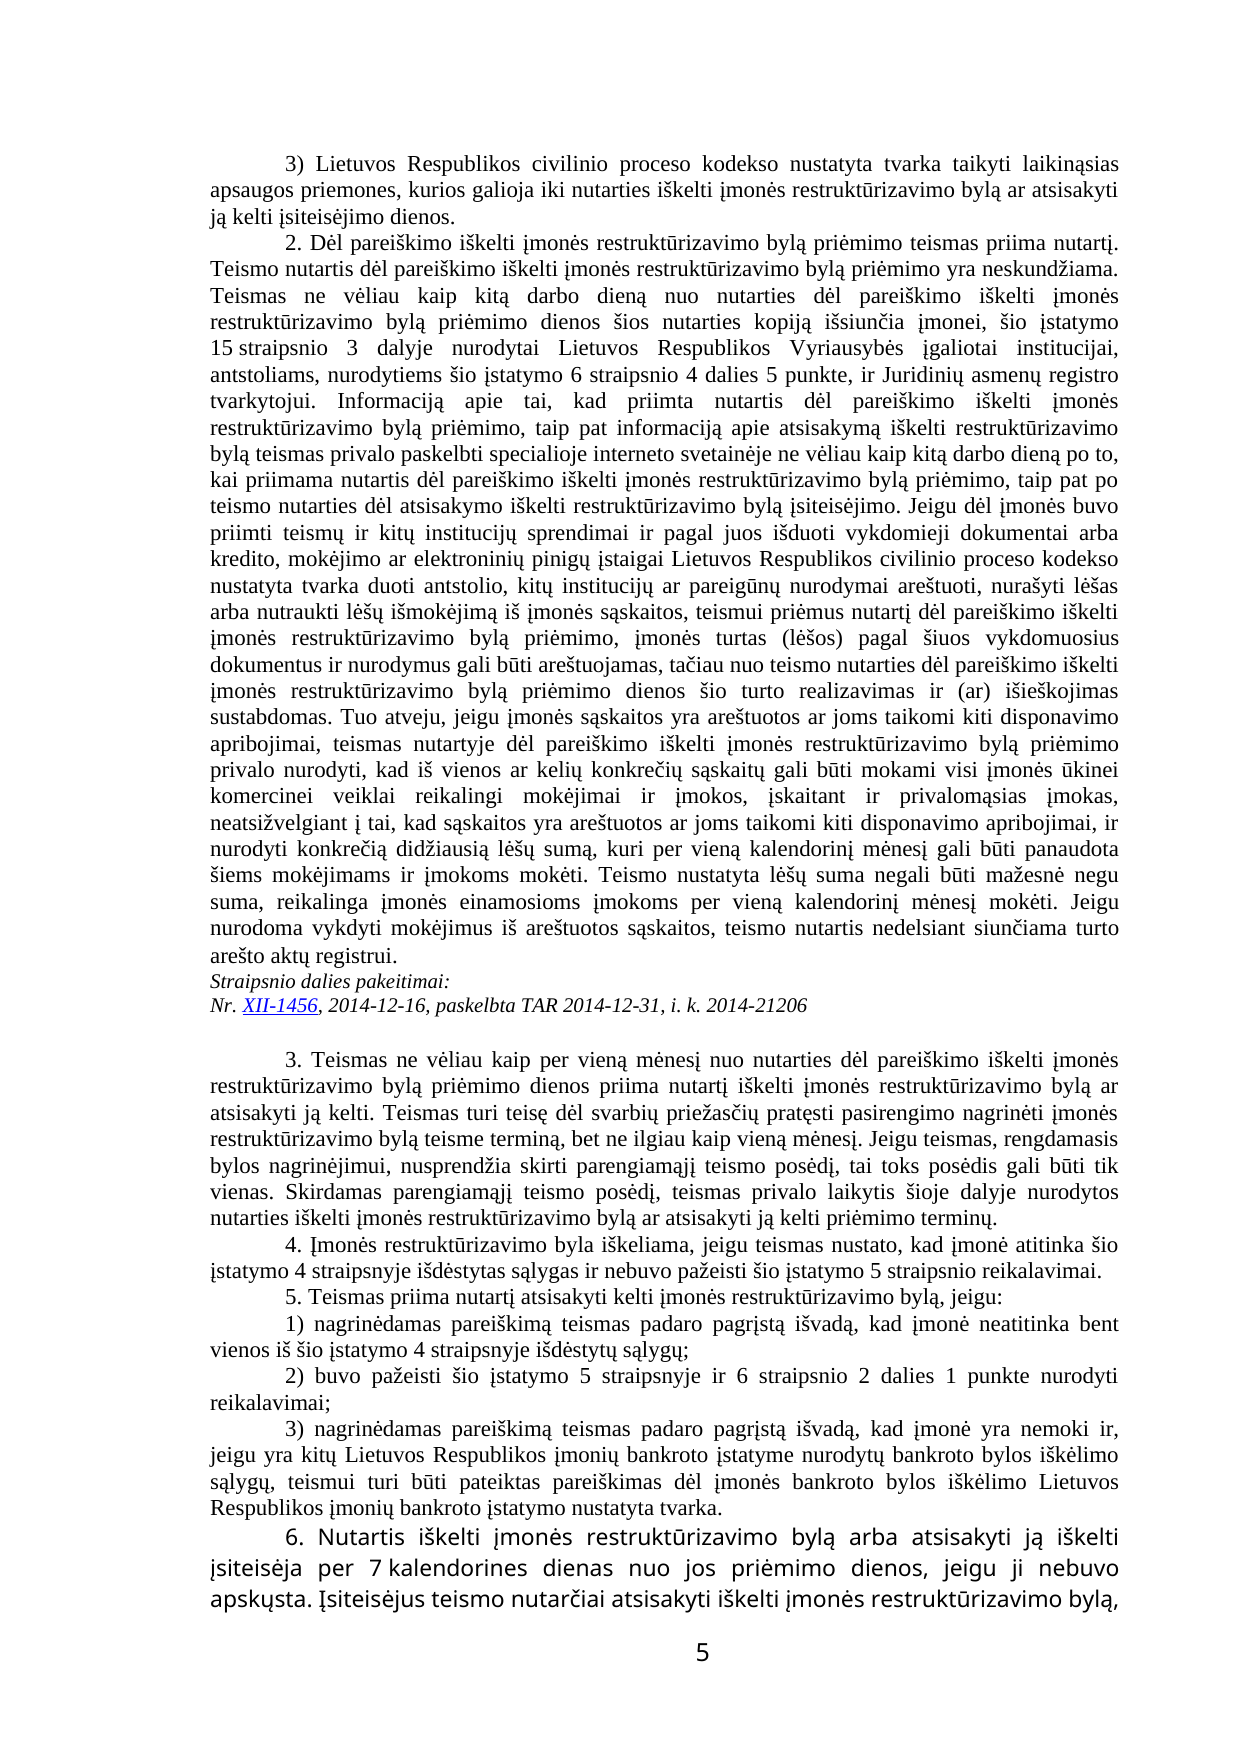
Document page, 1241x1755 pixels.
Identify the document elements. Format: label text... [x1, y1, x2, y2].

text 6. Nutartis iškelti įmonės restruktūrizavimo bylą arba atsisakyti ją iškelti įsiteisėja per 7 kalendorines dienas nuo jos priėmimo dienos, jeigu ji nebuvo apskųsta. Įsiteisėjus teismo nutarčiai atsisakyti iškelti įmonės restruktūrizavimo bylą, [210, 1521, 1120, 1614]
text 1) nagrinėdamas pareiškimą teismas padaro pagrįstą išvadą, kad įmonė neatitinka bent vienos iš šio įstatymo 4 straipsnyje išdėstytų sąlygų; [210, 1310, 1120, 1362]
text 3) nagrinėdamas pareiškimą teismas padaro pagrįstą išvadą, kad įmonė yra nemoki ir, jeigu yra kitų Lietuvos Respublikos įmonių bankroto įstatyme nurodytų bankroto bylos iškėlimo sąlygų, teismui turi būti pateiktas pareiškimas dėl įmonės bankroto bylos iškėlimo Lietuvos Respublikos įmonių bankroto įstatymo nustatyta tvarka. [210, 1415, 1120, 1521]
text Straipsnio dalies pakeitimai: [210, 969, 1120, 993]
text 3) Lietuvos Respublikos civilinio proceso kodekso nustatyta tvarka taikyti laikinąsias apsaugos priemones, kurios galioja iki nutarties iškelti įmonės restruktūrizavimo bylą ar atsisakyti ją kelti įsiteisėjimo dienos. [210, 150, 1120, 229]
text 2. Dėl pareiškimo iškelti įmonės restruktūrizavimo bylą priėmimo teismas priima nutartį. Teismo nutartis dėl pareiškimo iškelti įmonės restruktūrizavimo bylą priėmimo yra neskundžiama. Teismas ne vėliau kaip kitą darbo dieną nuo nutarties dėl pareiškimo iškelti įmonės restruktūrizavimo bylą priėmimo dienos šios nutarties kopiją išsiunčia įmonei, šio įstatymo 15 straipsnio 3 dalyje nurodytai Lietuvos Respublikos Vyriausybės įgaliotai institucijai, antstoliams, nurodytiems šio įstatymo 6 straipsnio 4 dalies 5 punkte, ir Juridinių asmenų registro tvarkytojui. Informaciją apie tai, kad priimta nutartis dėl pareiškimo iškelti įmonės restruktūrizavimo bylą priėmimo, taip pat informaciją apie atsisakymą iškelti restruktūrizavimo bylą teismas privalo paskelbti specialioje interneto svetainėje ne vėliau kaip kitą darbo dieną po to, kai priimama nutartis dėl pareiškimo iškelti įmonės restruktūrizavimo bylą priėmimo, taip pat po teismo nutarties dėl atsisakymo iškelti restruktūrizavimo bylą įsiteisėjimo. Jeigu dėl įmonės buvo priimti teismų ir kitų institucijų sprendimai ir pagal juos išduoti vykdomieji dokumentai arba kredito, mokėjimo ar elektroninių pinigų įstaigai Lietuvos Respublikos civilinio proceso kodekso nustatyta tvarka duoti antstolio, kitų institucijų ar pareigūnų nurodymai areštuoti, nurašyti lėšas arba nutraukti lėšų išmokėjimą iš įmonės sąskaitos, teismui priėmus nutartį dėl pareiškimo iškelti įmonės restruktūrizavimo bylą priėmimo, įmonės turtas (lėšos) pagal šiuos vykdomuosius dokumentus ir nurodymus gali būti areštuojamas, tačiau nuo teismo nutarties dėl pareiškimo iškelti įmonės restruktūrizavimo bylą priėmimo dienos šio turto realizavimas ir (ar) išieškojimas sustabdomas. Tuo atveju, jeigu įmonės sąskaitos yra areštuotos ar joms taikomi kiti disponavimo apribojimai, teismas nutartyje dėl pareiškimo iškelti įmonės restruktūrizavimo bylą priėmimo privalo nurodyti, kad iš vienos ar kelių konkrečių sąskaitų gali būti mokami visi įmonės ūkinei komercinei veiklai reikalingi mokėjimai ir įmokos, įskaitant ir privalomąsias įmokas, neatsižvelgiant į tai, kad sąskaitos yra areštuotos ar joms taikomi kiti disponavimo apribojimai, ir nurodyti konkrečią didžiausią lėšų sumą, kuri per vieną kalendorinį mėnesį gali būti panaudota šiems mokėjimams ir įmokoms mokėti. Teismo nustatyta lėšų suma negali būti mažesnė negu suma, reikalinga įmonės einamosioms įmokoms per vieną kalendorinį mėnesį mokėti. Jeigu nurodoma vykdyti mokėjimus iš areštuotos sąskaitos, teismo nutartis nedelsiant siunčiama turto arešto aktų registrui. [210, 229, 1120, 969]
text 2) buvo pažeisti šio įstatymo 5 straipsnyje ir 6 straipsnio 2 dalies 1 punkte nurodyti reikalavimai; [210, 1362, 1120, 1415]
text Nr. XII-1456, 2014-12-16, paskelbta TAR 2014-12-31, i. k. 2014-21206 [210, 993, 1120, 1017]
text 5. Teismas priima nutartį atsisakyti kelti įmonės restruktūrizavimo bylą, jeigu: [210, 1283, 1120, 1310]
text 3. Teismas ne vėliau kaip per vieną mėnesį nuo nutarties dėl pareiškimo iškelti įmonės restruktūrizavimo bylą priėmimo dienos priima nutartį iškelti įmonės restruktūrizavimo bylą ar atsisakyti ją kelti. Teismas turi teisę dėl svarbių priežasčių pratęsti pasirengimo nagrinėti įmonės restruktūrizavimo bylą teisme terminą, bet ne ilgiau kaip vieną mėnesį. Jeigu teismas, rengdamasis bylos nagrinėjimui, nusprendžia skirti parengiamąjį teismo posėdį, tai toks posėdis gali būti tik vienas. Skirdamas parengiamąjį teismo posėdį, teismas privalo laikytis šioje dalyje nurodytos nutarties iškelti įmonės restruktūrizavimo bylą ar atsisakyti ją kelti priėmimo terminų. [210, 1046, 1120, 1231]
text 4. Įmonės restruktūrizavimo byla iškeliama, jeigu teismas nustato, kad įmonė atitinka šio įstatymo 4 straipsnyje išdėstytas sąlygas ir nebuvo pažeisti šio įstatymo 5 straipsnio reikalavimai. [210, 1231, 1120, 1283]
